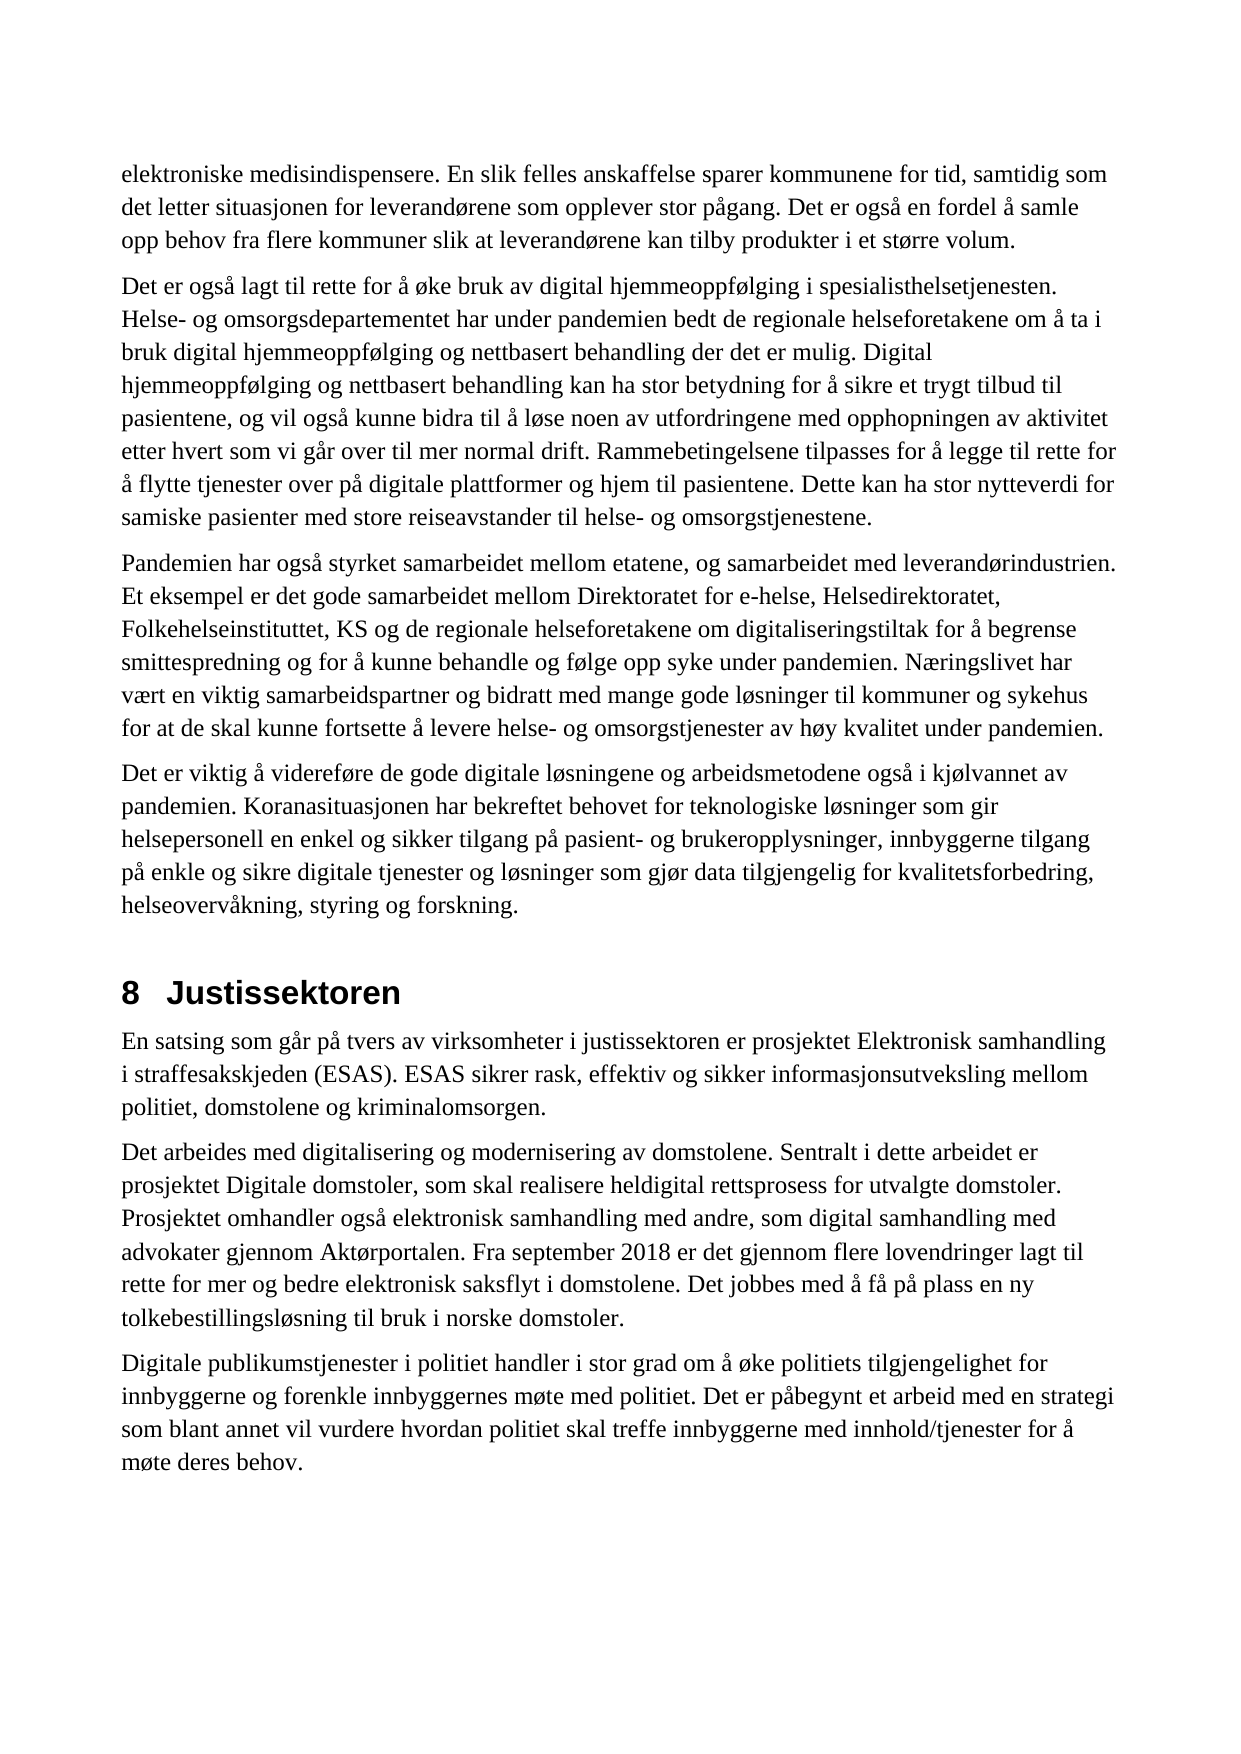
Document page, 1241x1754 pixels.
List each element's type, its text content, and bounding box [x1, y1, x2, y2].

text Det arbeides med digitalisering og modernisering av domstolene. Sentralt i dette arbeidet er prosjektet Digitale domstoler, som skal realisere heldigital rettsprosess for utvalgte domstoler. Prosjektet omhandler også elektronisk samhandling med andre, som digital samhandling med advokater gjennom Aktørportalen. Fra september 2018 er det gjennom flere lovendringer lagt til rette for mer og bedre elektronisk saksflyt i domstolene. Det jobbes med å få på plass en ny tolkebestillingsløsning til bruk i norske domstoler. [121, 1137, 1119, 1331]
text Det er også lagt til rette for å øke bruk av digital hjemmeoppfølging i spesialisthelsetjenesten. Helse- og omsorgsdepartementet har under pandemien bedt de regionale helseforetakene om å ta i bruk digital hjemmeoppfølging og nettbasert behandling der det er mulig. Digital hjemmeoppfølging og nettbasert behandling kan ha stor betydning for å sikre et trygt tilbud til pasientene, og vil også kunne bidra til å løse noen av utfordringene med opphopningen av aktivitet etter hvert som vi går over til mer normal drift. Rammebetingelsene tilpasses for å legge til rette for å flytte tjenester over på digitale plattformer og hjem til pasientene. Dette kan ha stor nytteverdi for samiske pasienter med store reiseavstander til helse- og omsorgstjenestene. [121, 271, 1119, 531]
text Digitale publikumstjenester i politiet handler i stor grad om å øke politiets tilgjengelighet for innbyggerne og forenkle innbyggernes møte med politiet. Det er påbegynt et arbeid med en strategi som blant annet vil vurdere hvordan politiet skal treffe innbyggerne med innhold/tjenester for å møte deres behov. [121, 1348, 1119, 1476]
text Pandemien har også styrket samarbeidet mellom etatene, og samarbeidet med leverandørindustrien. Et eksempel er det gode samarbeidet mellom Direktoratet for e-helse, Helsedirektoratet, Folkehelseinstituttet, KS og de regionale helseforetakene om digitaliseringstiltak for å begrense smittespredning og for å kunne behandle og følge opp syke under pandemien. Næringslivet har vært en viktig samarbeidspartner og bidratt med mange gode løsninger til kommuner og sykehus for at de skal kunne fortsette å levere helse- og omsorgstjenester av høy kvalitet under pandemien. [121, 548, 1119, 742]
text elektroniske medisindispensere. En slik felles anskaffelse sparer kommunene for tid, samtidig som det letter situasjonen for leverandørene som opplever stor pågang. Det er også en fordel å samle opp behov fra flere kommuner slik at leverandørene kan tilby produkter i et større volum. [121, 159, 1119, 254]
text En satsing som går på tvers av virksomheter i justissektoren er prosjektet Elektronisk samhandling i straffesakskjeden (ESAS). ESAS sikrer rask, effektiv og sikker informasjonsutveksling mellom politiet, domstolene og kriminalomsorgen. [121, 1026, 1119, 1121]
text Det er viktig å videreføre de gode digitale løsningene og arbeidsmetodene også i kjølvannet av pandemien. Koranasituasjonen har bekreftet behovet for teknologiske løsninger som gir helsepersonell en enkel og sikker tilgang på pasient- og brukeropplysninger, innbyggerne tilgang på enkle og sikre digitale tjenester og løsninger som gjør data tilgjengelig for kvalitetsforbedring, helseovervåkning, styring og forskning. [121, 758, 1119, 919]
subtitle Justissektoren [121, 973, 1119, 1012]
